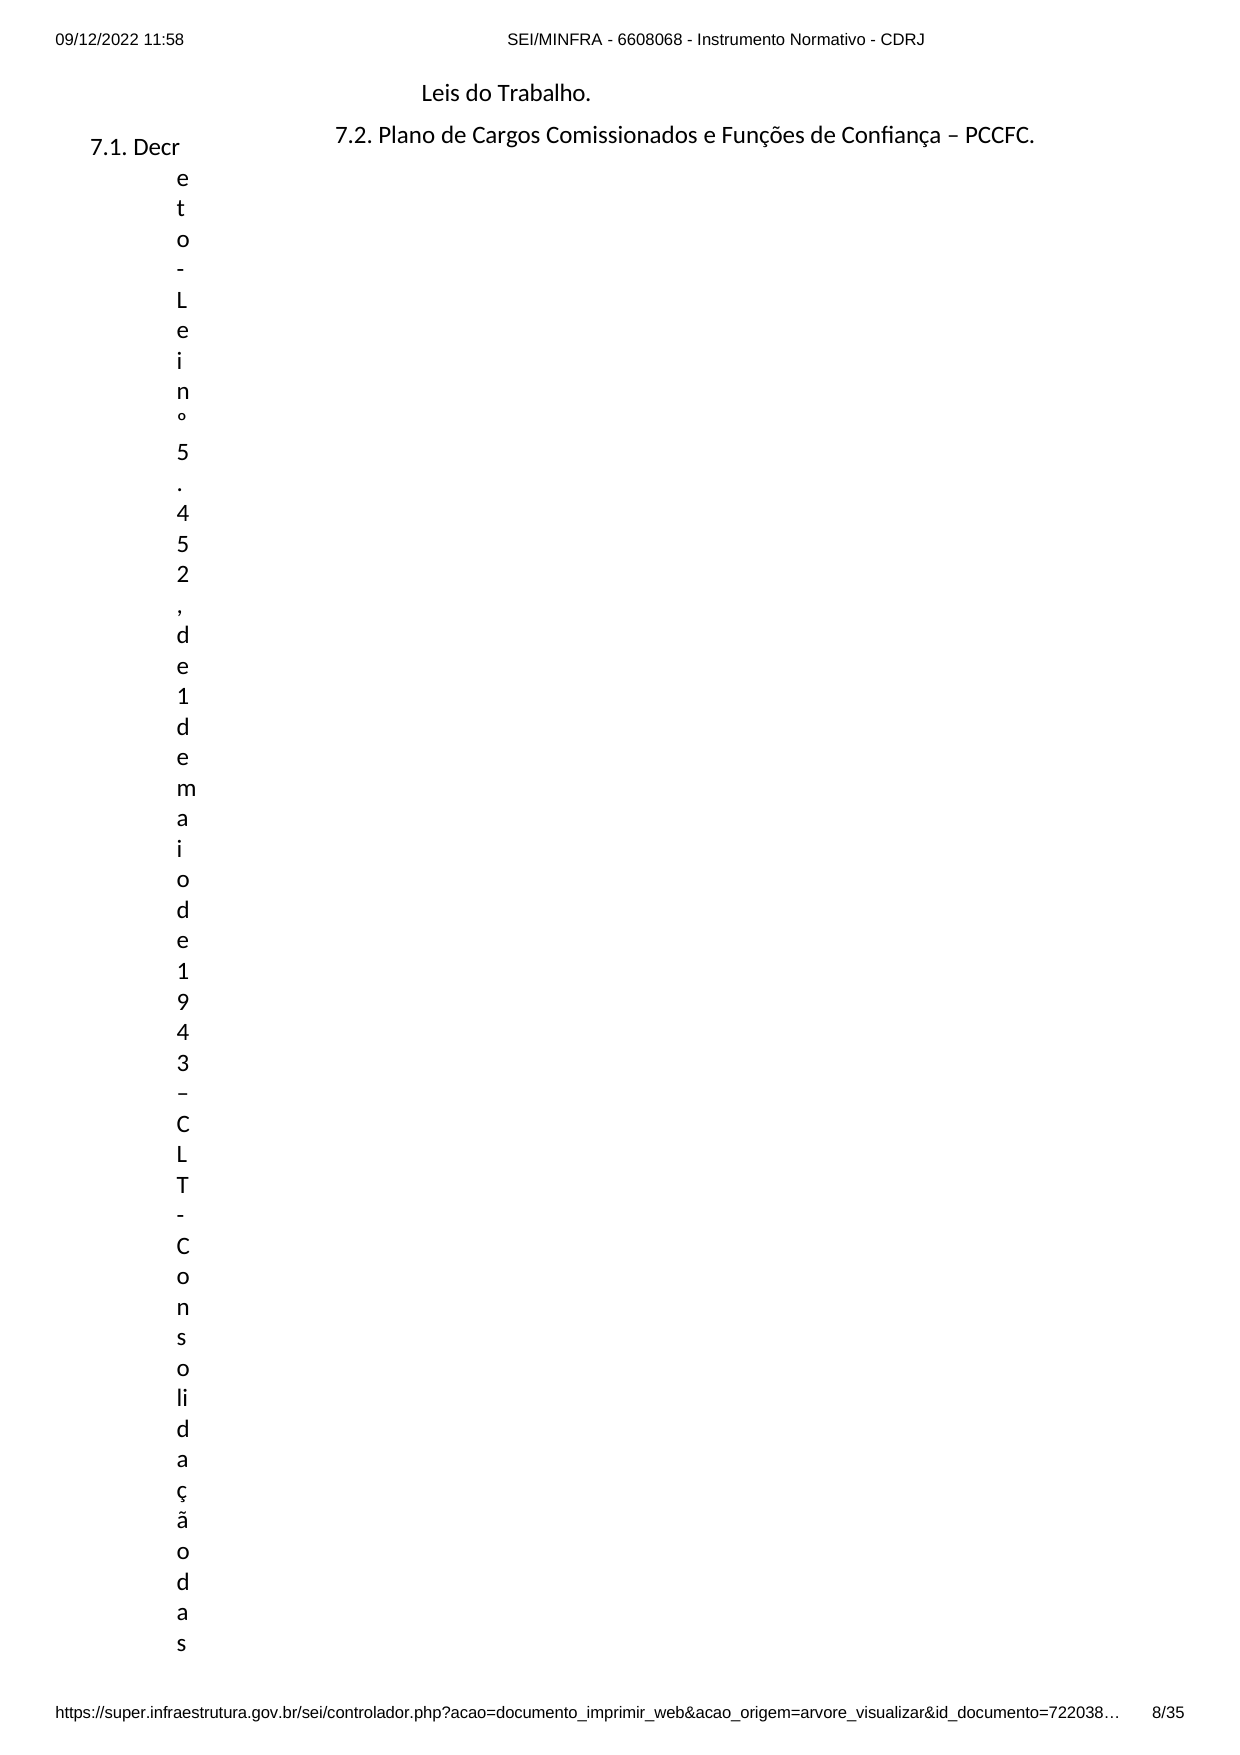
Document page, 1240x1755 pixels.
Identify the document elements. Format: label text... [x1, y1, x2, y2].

list Decreto-Lei nº 5.452, de 1 de maio de 1943 – CLT - Consolidação das Leis do Trabalho. [176, 516, 184, 1034]
list Decreto-Lei nº 5.452, de 1 de maio de 1943 – CLT - Consolidação das Leis do Trabalho. [176, 206, 184, 515]
list Decreto-Lei nº 5.452, de 1 de maio de 1943 – CLT - Consolidação das Leis do Trabalho. [176, 1179, 184, 1657]
list Decreto-Lei nº 5.452, de 1 de maio de 1943 – CLT - Consolidação das Leis do Trabalho. [335, 77, 1196, 108]
list Plano de Cargos Comissionados e Funções de Conﬁança – PCCFC. [335, 119, 1196, 150]
